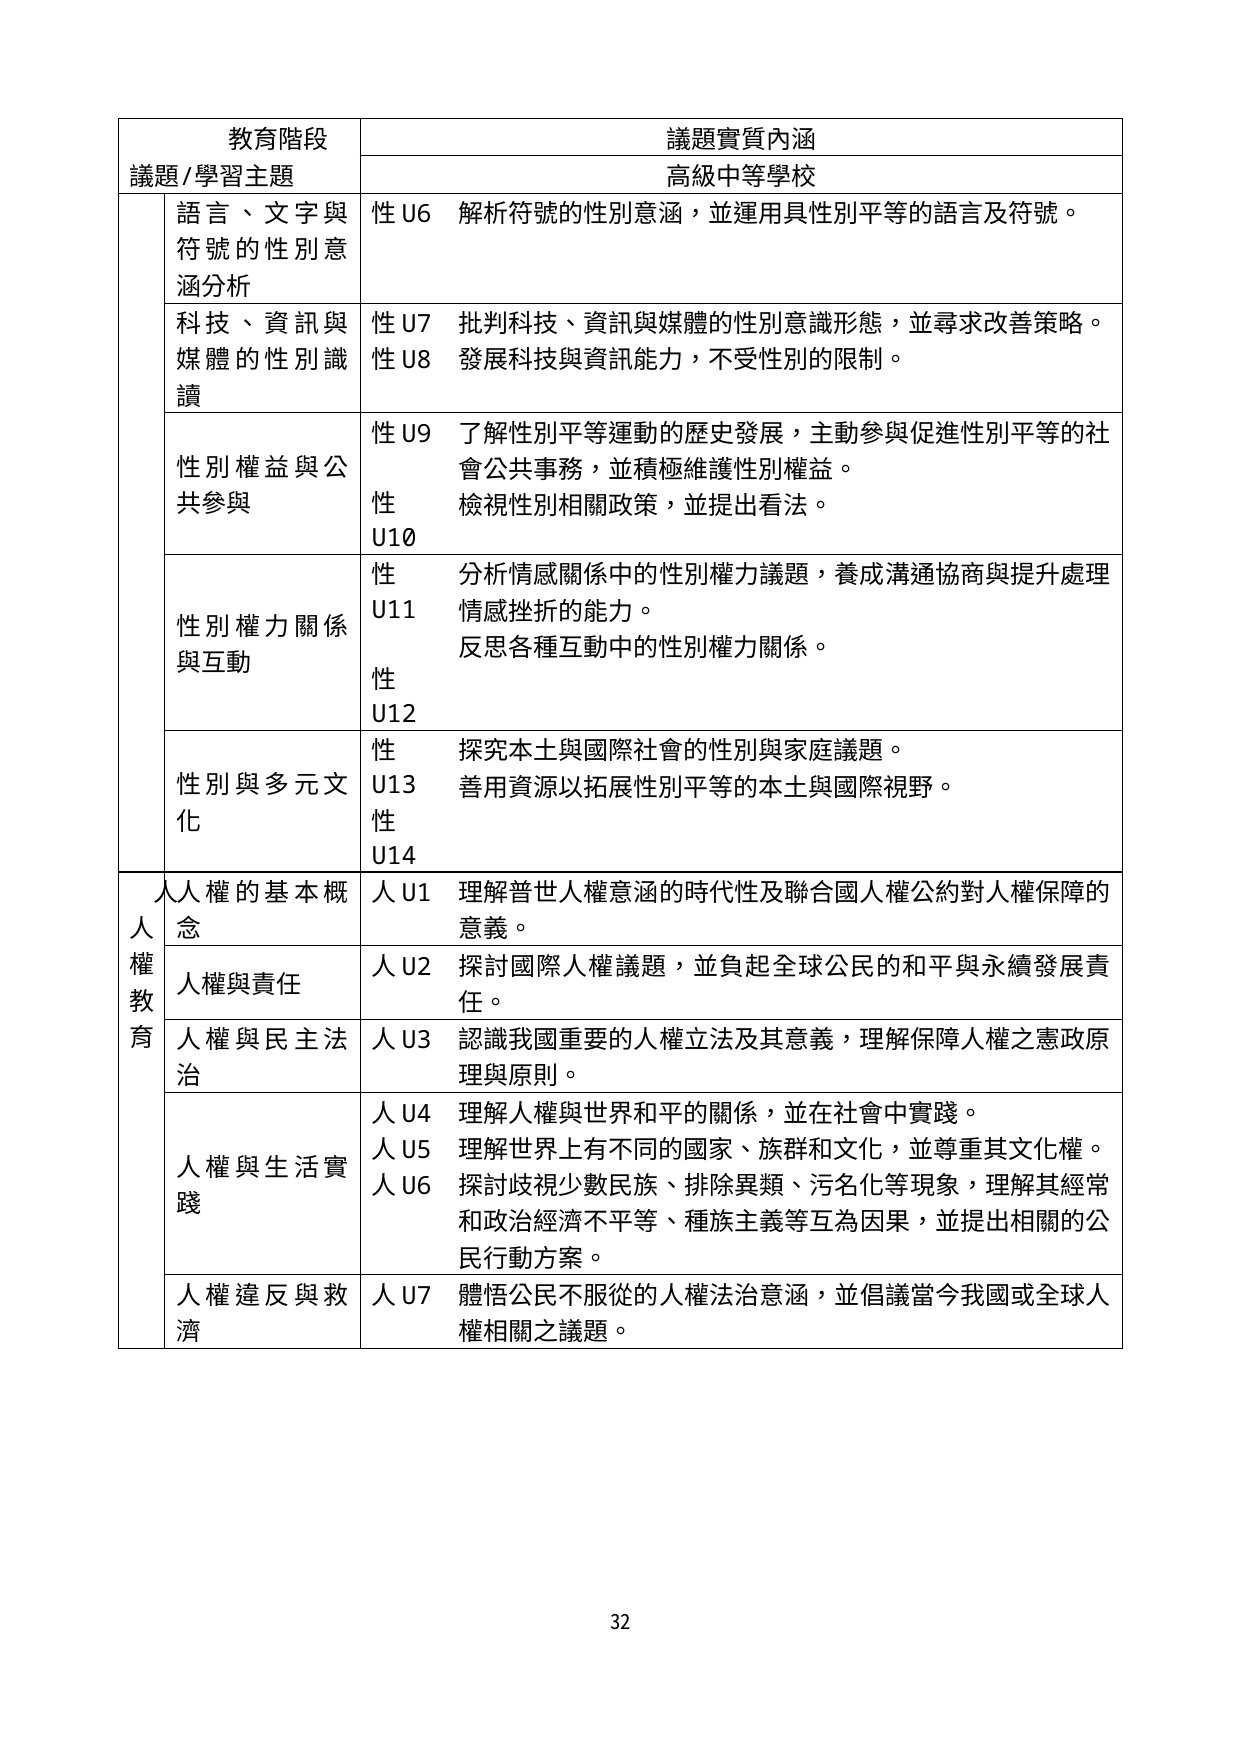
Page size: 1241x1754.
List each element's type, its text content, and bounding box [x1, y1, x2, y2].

table_cell 人U4 人U5 人U6 [361, 1093, 447, 1274]
table_cell 高級中等學校 [361, 156, 1122, 193]
table_cell 人權與責任 [165, 946, 360, 1018]
table_cell 性U6 [361, 194, 447, 302]
table_cell 人U3 [361, 1020, 447, 1092]
table_cell 科技、資訊與媒體的性別識讀 [165, 304, 360, 412]
table_header 議題實質內涵 [361, 119, 1122, 155]
table_cell 認識我國重要的人權立法及其意義，理解保障人權之憲政原理與原則。 [447, 1020, 1122, 1092]
table_cell 性U9 性U10 [361, 413, 447, 554]
table_cell 探究本土與國際社會的性別與家庭議題。 善用資源以拓展性別平等的本土與國際視野。 [447, 731, 1122, 871]
table_cell 探討國際人權議題，並負起全球公民的和平與永續發展責任。 [447, 946, 1122, 1018]
table_cell 人權與生活實踐 [165, 1093, 360, 1274]
table_cell 性別與多元文化 [165, 731, 360, 871]
table_cell 人U2 [361, 946, 447, 1018]
table_cell 人權的基本概念 [165, 873, 360, 945]
table_cell 理解人權與世界和平的關係，並在社會中實踐。 理解世界上有不同的國家、族群和文化，並尊重其文化權。 探討歧視少數民族、排除異類、污名化等現象，理解其經常和政治經濟不平等、種族主義等互為因果，並提出相關的公民行動方案。 [447, 1093, 1122, 1274]
table_cell 性U7 性U8 [361, 304, 447, 412]
table_cell 人U1 [361, 873, 447, 945]
table_cell 人U7 [361, 1275, 447, 1348]
table_cell 人權與民主法治 [165, 1020, 360, 1092]
table_header 教育階段 議題/學習主題 [119, 119, 360, 193]
table_cell 了解性別平等運動的歷史發展，主動參與促進性別平等的社會公共事務，並積極維護性別權益。 檢視性別相關政策，並提出看法。 [447, 413, 1122, 554]
table_cell 人權違反與救濟 [165, 1275, 360, 1348]
table_cell 解析符號的性別意涵，並運用具性別平等的語言及符號。 [447, 194, 1122, 302]
table_cell 體悟公民不服從的人權法治意涵，並倡議當今我國或全球人權相關之議題。 [447, 1275, 1122, 1348]
table_cell 性性別平等教育 [119, 194, 164, 871]
table_cell 人人權教育 [119, 873, 164, 1348]
table_cell 理解普世人權意涵的時代性及聯合國人權公約對人權保障的意義。 [447, 873, 1122, 945]
table_cell 性U11 性U12 [361, 555, 447, 730]
table_cell 性別權力關係與互動 [165, 555, 360, 730]
table_cell 性U13 性U14 [361, 731, 447, 871]
table_cell 批判科技、資訊與媒體的性別意識形態，並尋求改善策略。 發展科技與資訊能力，不受性別的限制。 [447, 304, 1122, 412]
table_cell 性別權益與公共參與 [165, 413, 360, 554]
table_cell 語言、文字與符號的性別意涵分析 [165, 194, 360, 302]
table_cell 分析情感關係中的性別權力議題，養成溝通協商與提升處理情感挫折的能力。 反思各種互動中的性別權力關係。 [447, 555, 1122, 730]
